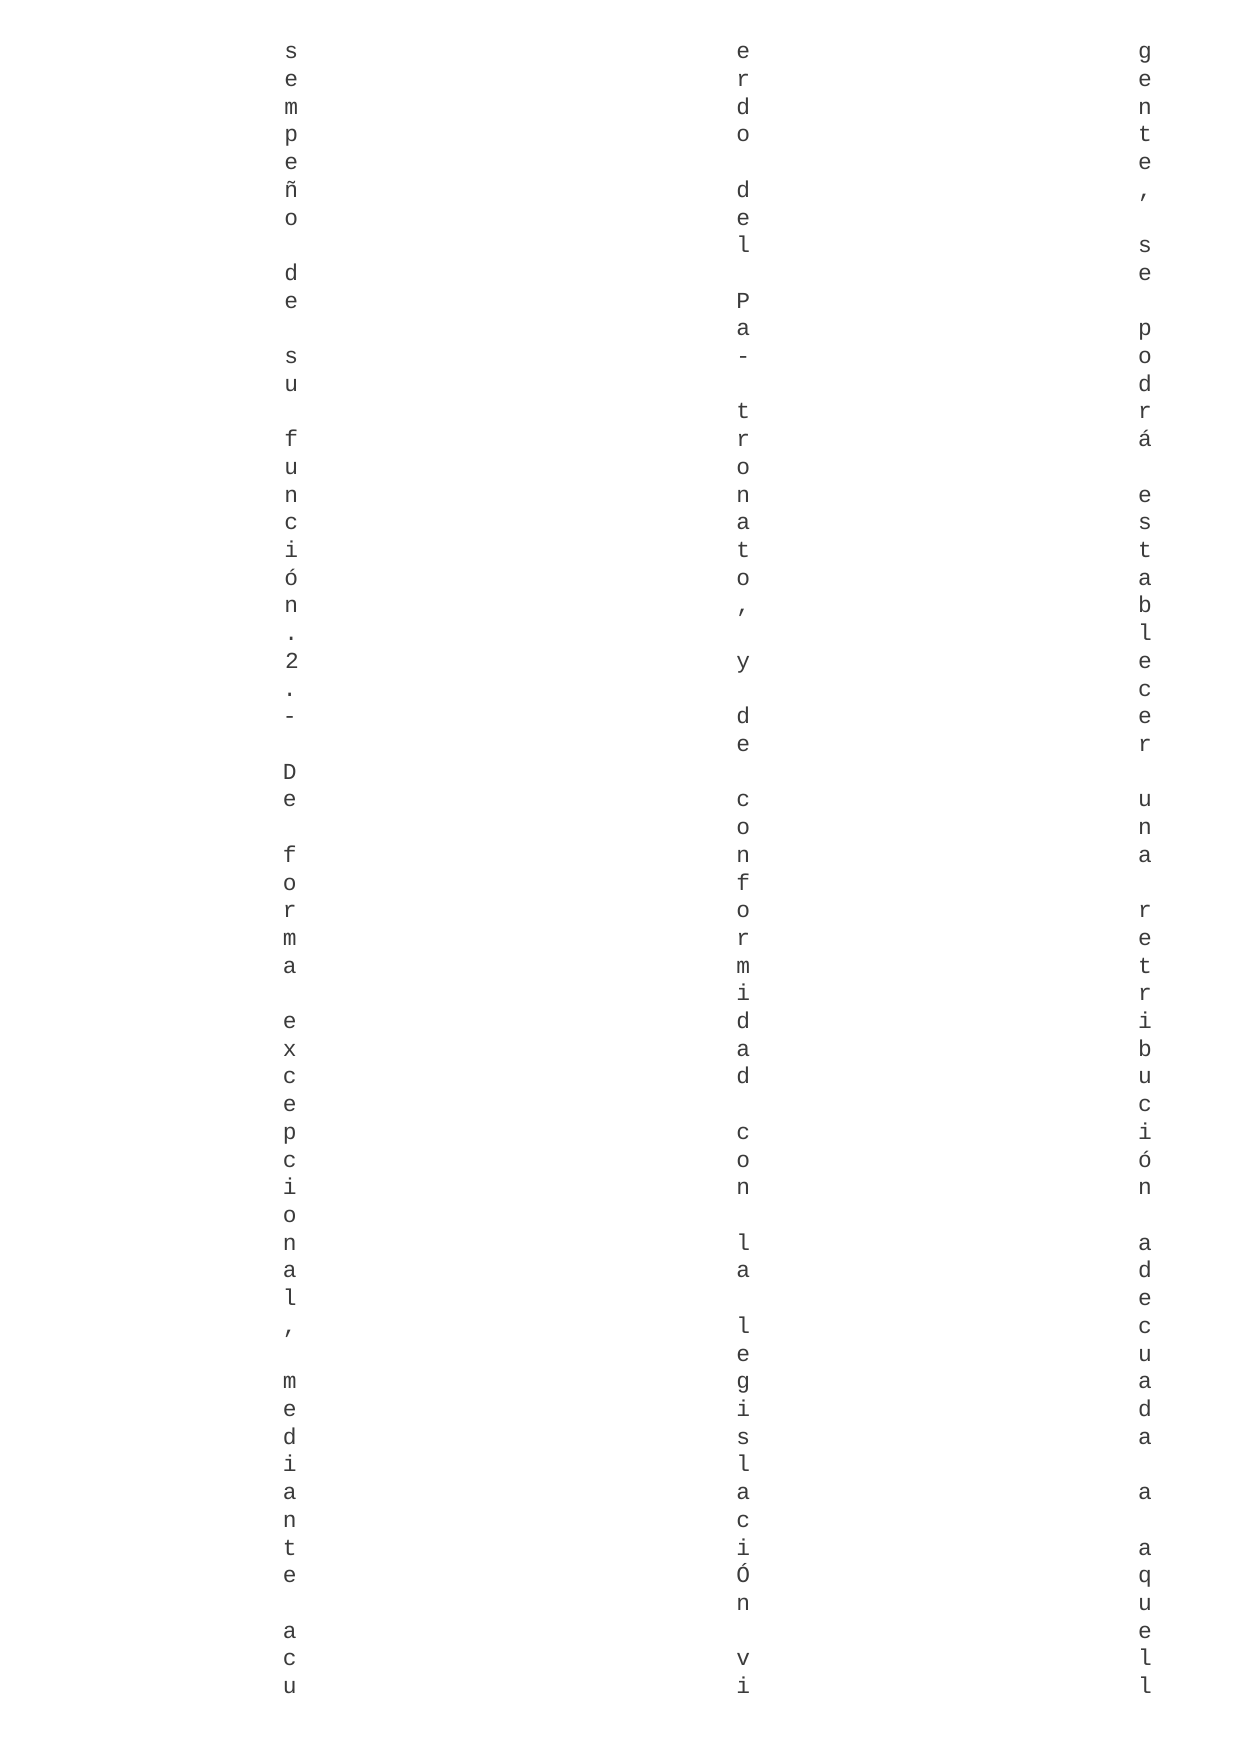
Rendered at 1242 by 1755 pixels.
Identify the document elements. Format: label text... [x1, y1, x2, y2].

text 2.- De forma excepcional, mediante acuerdo del Pa- tronato, y de conformidad con la legislaciÓn vigente, se podrá establecer una retribución adecuada a aquellos patronos que presten a la Fundación servicios distintos de los que implica el desempeño de las funciones que les corresponden como miembros del patronato.---------- 3.- Los patronos tendrán derecho a ser reembolsa- [736, 39, 743, 1700]
